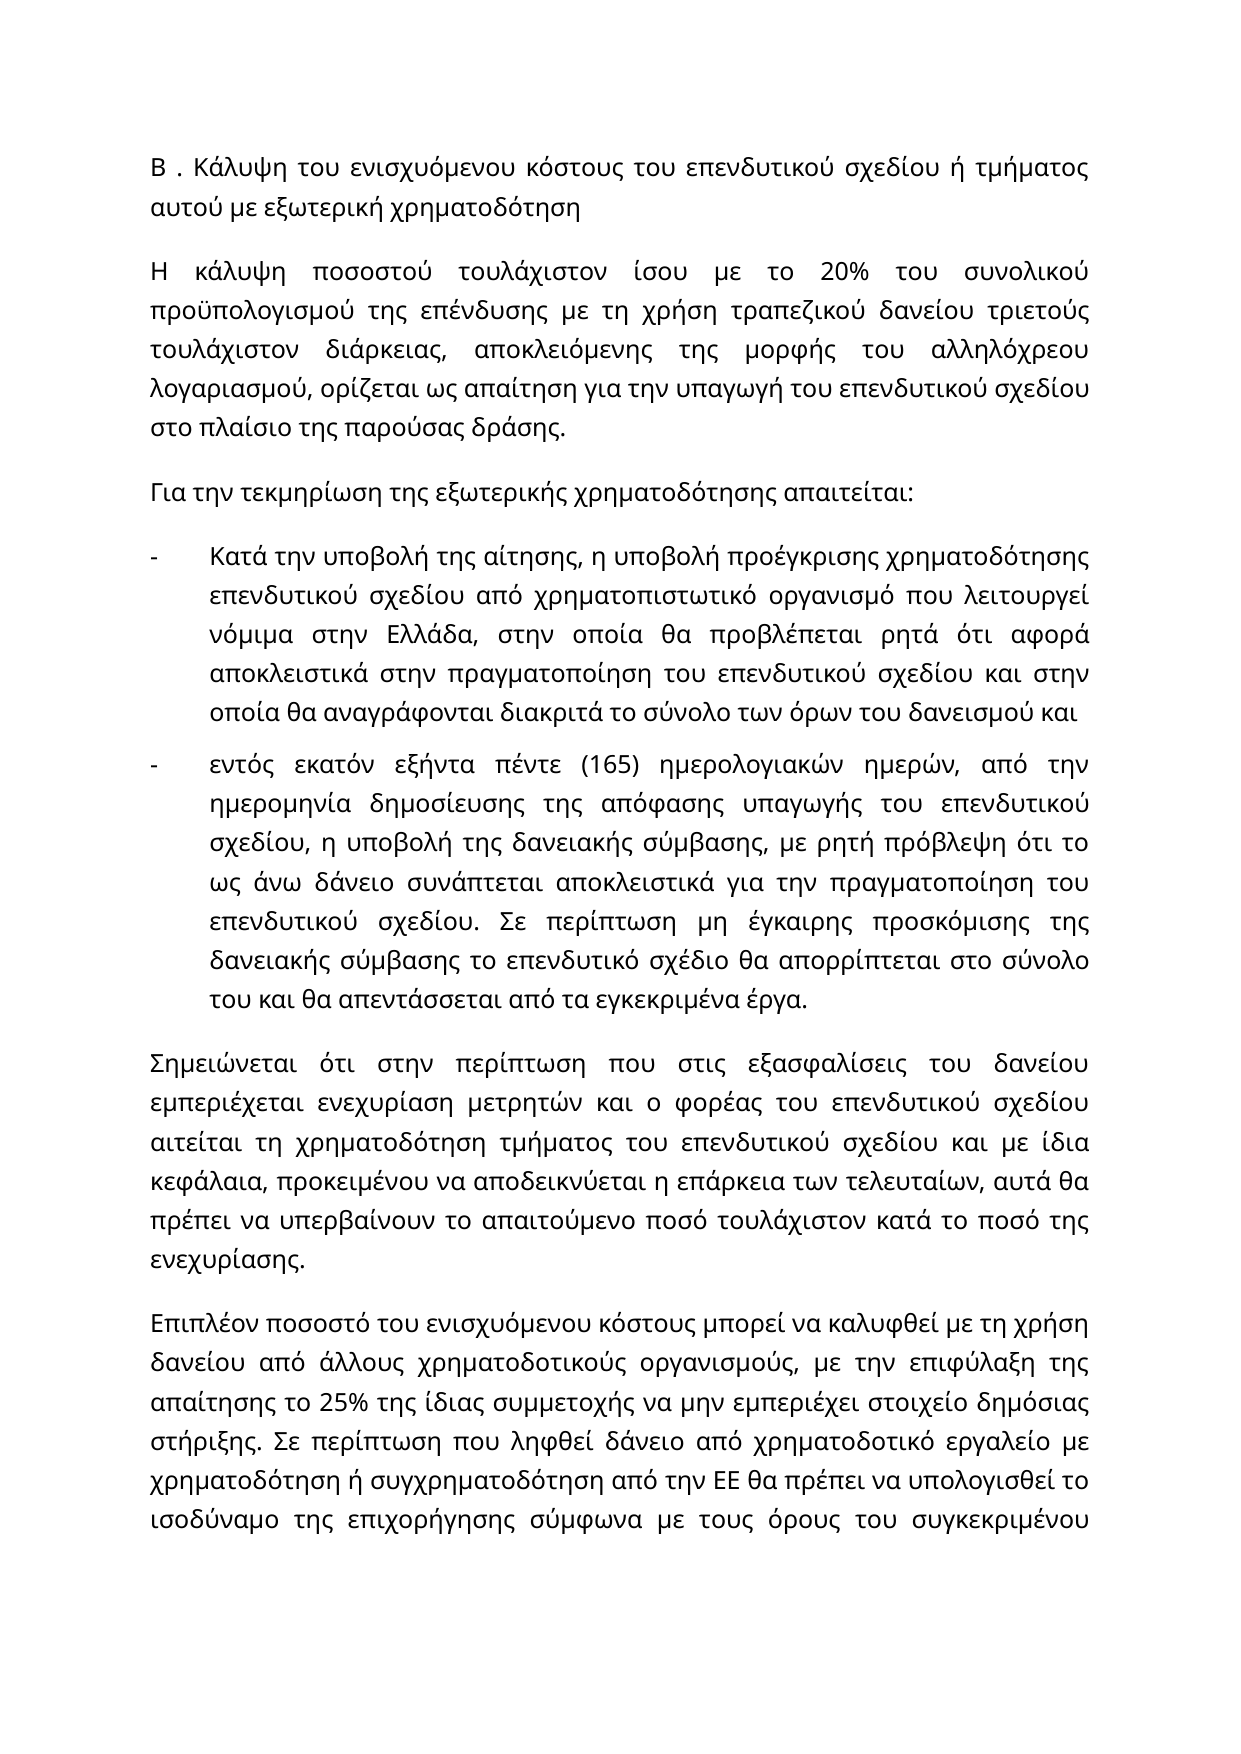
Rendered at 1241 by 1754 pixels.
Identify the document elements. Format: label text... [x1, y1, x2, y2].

list - εντός εκατόν εξήντα πέντε (165) ημερολογιακών ημερών, από την ημερομηνία δημοσίευσης της απόφασης υπαγωγής του επενδυτικού σχεδίου, η υποβολή της δανειακής σύμβασης, με ρητή πρόβλεψη ότι το ως άνω δάνειο συνάπτεται αποκλειστικά για την πραγματοποίηση του επενδυτικού σχεδίου. Σε περίπτωση μη έγκαιρης προσκόμισης της δανειακής σύμβασης το επενδυτικό σχέδιο θα απορρίπτεται στο σύνολο του και θα απεντάσσεται από τα εγκεκριμένα έργα. [150, 747, 1090, 1016]
text Η κάλυψη ποσοστού τουλάχιστον ίσου με το 20% του συνολικού προϋπολογισμού της επένδυσης με τη χρήση τραπεζικού δανείου τριετούς τουλάχιστον διάρκειας, αποκλειόμενης της μορφής του αλληλόχρεου λογαριασμού, ορίζεται ως απαίτηση για την υπαγωγή του επενδυτικού σχεδίου στο πλαίσιο της παρούσας δράσης. [150, 253, 1090, 444]
text Επιπλέον ποσοστό του ενισχυόμενου κόστους μπορεί να καλυφθεί με τη χρήση δανείου από άλλους χρηματοδοτικούς οργανισμούς, με την επιφύλαξη της απαίτησης το 25% της ίδιας συμμετοχής να μην εμπεριέχει στοιχείο δημόσιας στήριξης. Σε περίπτωση που ληφθεί δάνειο από χρηματοδοτικό εργαλείο με χρηματοδότηση ή συγχρηματοδότηση από την ΕΕ θα πρέπει να υπολογισθεί το ισοδύναμο της επιχορήγησης σύμφωνα με τους όρους του συγκεκριμένου [150, 1306, 1090, 1536]
list - Κατά την υποβολή της αίτησης, η υποβολή προέγκρισης χρηματοδότησης επενδυτικού σχεδίου από χρηματοπιστωτικό οργανισμό που λειτουργεί νόμιμα στην Ελλάδα, στην οποία θα προβλέπεται ρητά ότι αφορά αποκλειστικά στην πραγματοποίηση του επενδυτικού σχεδίου και στην οποία θα αναγράφονται διακριτά το σύνολο των όρων του δανεισμού και [150, 538, 1090, 729]
text Σημειώνεται ότι στην περίπτωση που στις εξασφαλίσεις του δανείου εμπεριέχεται ενεχυρίαση μετρητών και ο φορέας του επενδυτικού σχεδίου αιτείται τη χρηματοδότηση τμήματος του επενδυτικού σχεδίου και με ίδια κεφάλαια, προκειμένου να αποδεικνύεται η επάρκεια των τελευταίων, αυτά θα πρέπει να υπερβαίνουν το απαιτούμενο ποσό τουλάχιστον κατά το ποσό της ενεχυρίασης. [150, 1046, 1090, 1276]
text Β . Κάλυψη του ενισχυόμενου κόστους του επενδυτικού σχεδίου ή τμήματος αυτού με εξωτερική χρηματοδότηση [150, 150, 1090, 223]
text Για την τεκμηρίωση της εξωτερικής χρηματοδότησης απαιτείται: [150, 474, 1090, 508]
